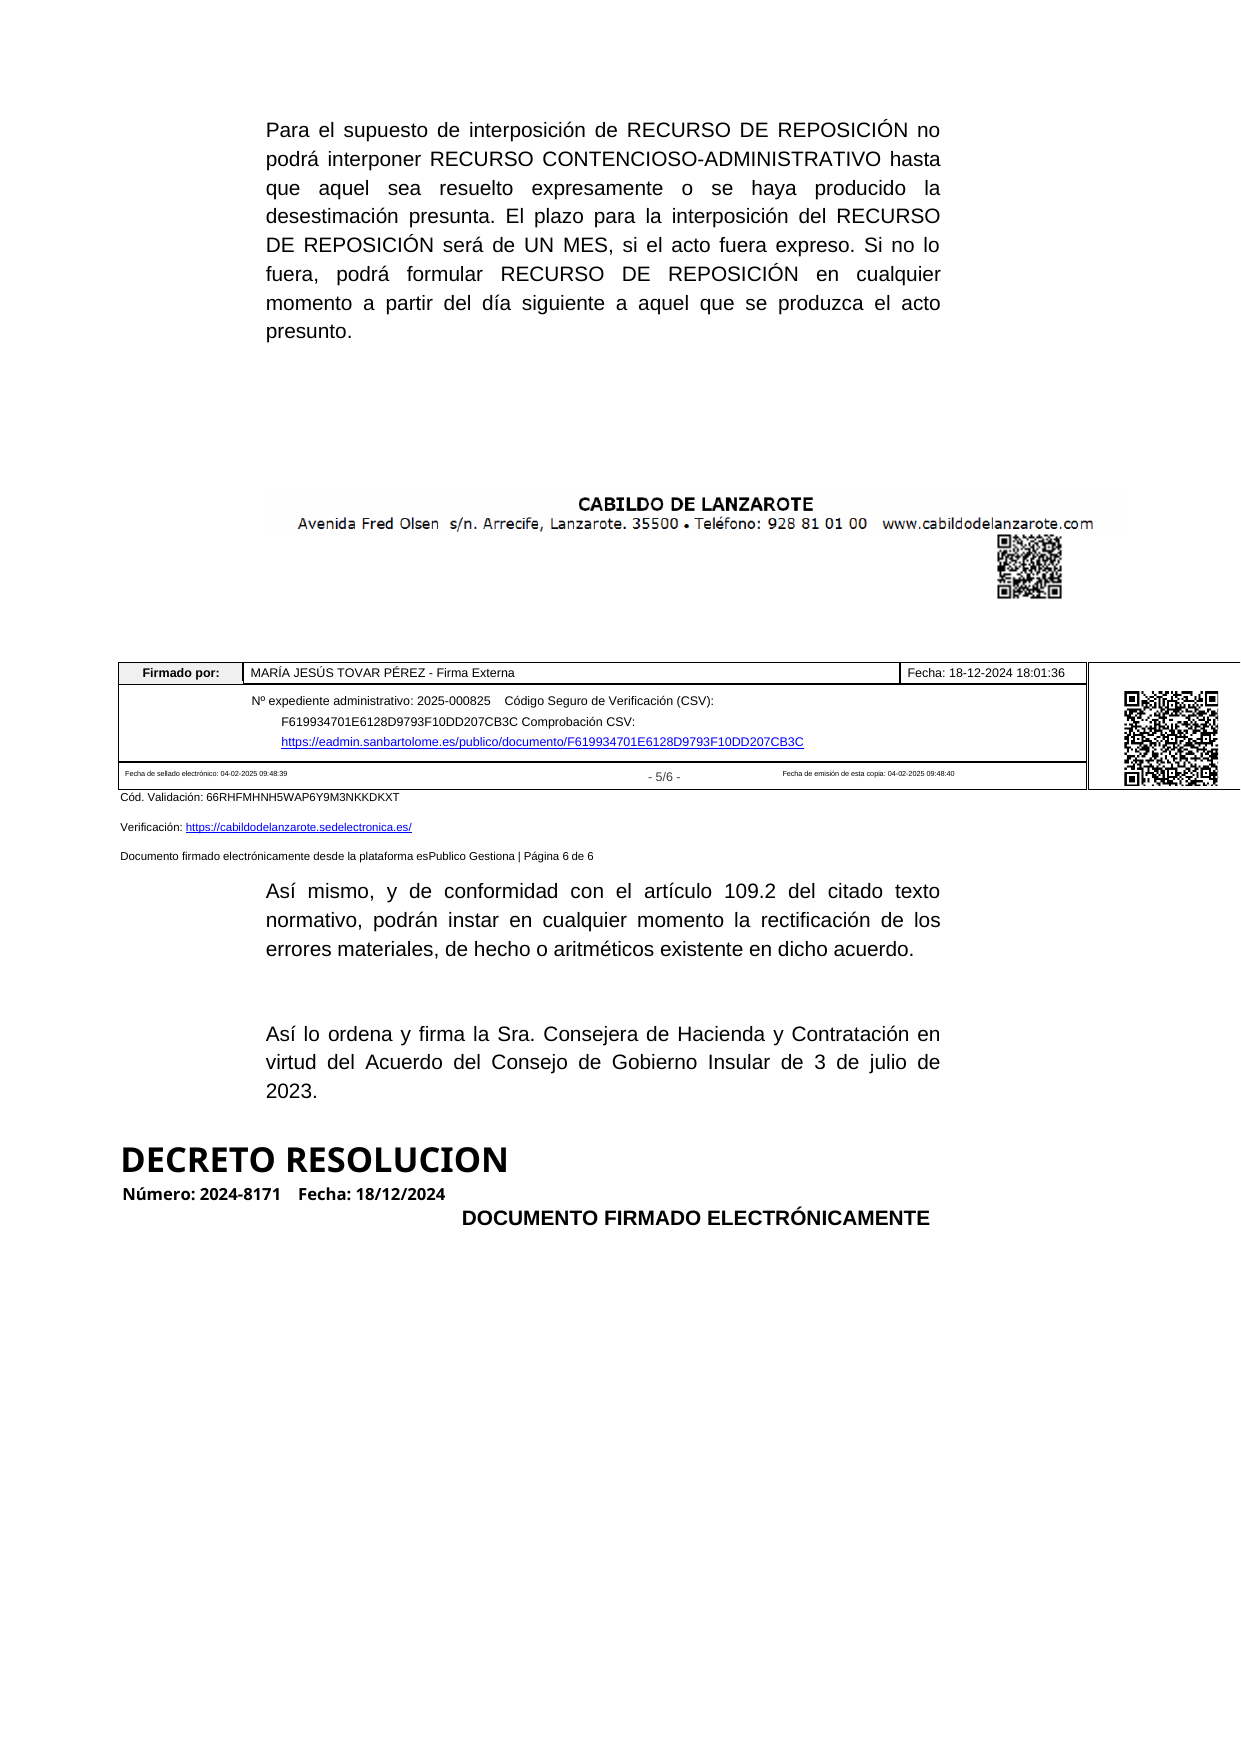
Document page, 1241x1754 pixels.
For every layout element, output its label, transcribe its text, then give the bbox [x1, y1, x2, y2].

text Documento firmado electrónicamente desde la plataforma esPublico Gestiona | Página 6 de 6 [120, 849, 941, 863]
table_cell Fecha de sellado electrónico: 04-02-2025 09:48:39 - 5/6 - Fecha de emisión de esta copia: 04-02-2025 09:48:40 [119, 763, 1086, 789]
table_header Fecha: 18-12-2024 18:01:36 [901, 663, 1086, 683]
table_header [1089, 663, 1240, 789]
table_header MARÍA JESÚS TOVAR PÉREZ - Firma Externa [244, 663, 899, 683]
text Así mismo, y de conformidad con el artículo 109.2 del citado texto normativo, podrán instar en cualquier momento la rectificación de los errores materiales, de hecho o aritméticos existente en dicho acuerdo. [266, 879, 941, 960]
text DOCUMENTO FIRMADO ELECTRÓNICAMENTE [462, 1206, 1122, 1229]
text DECRETO RESOLUCION [120, 1136, 1122, 1183]
text Cód. Validación: 66RHFMHNH5WAP6Y9M3NKKDKXT [120, 791, 941, 804]
table_header Firmado por: [119, 663, 242, 681]
table_cell Nº expediente administrativo: 2025-000825 Código Seguro de Verificación (CSV): F619934701E6128D9793F10DD207CB3C Comprobación CSV: https://eadmin.sanbartolome.es/publico/documento/F619934701E6128D9793F10DD207CB3C [119, 685, 1086, 761]
text Así lo ordena y firma la Sra. Consejera de Hacienda y Contratación en virtud del Acuerdo del Consejo de Gobierno Insular de 3 de julio de 2023. [266, 1021, 941, 1103]
text Verificación: https://cabildodelanzarote.sedelectronica.es/ [120, 820, 941, 833]
text Número: 2024-8171 Fecha: 18/12/2024 [122, 1183, 1122, 1206]
text Para el supuesto de interposición de RECURSO DE REPOSICIÓN no podrá interponer RECURSO CONTENCIOSO-ADMINISTRATIVO hasta que aquel sea resuelto expresamente o se haya producido la desestimación presunta. El plazo para la interposición del RECURSO DE REPOSICIÓN será de UN MES, si el acto fuera expreso. Si no lo fuera, podrá formular RECURSO DE REPOSICIÓN en cualquier momento a partir del día siguiente a aquel que se produzca el acto presunto. [266, 118, 941, 343]
